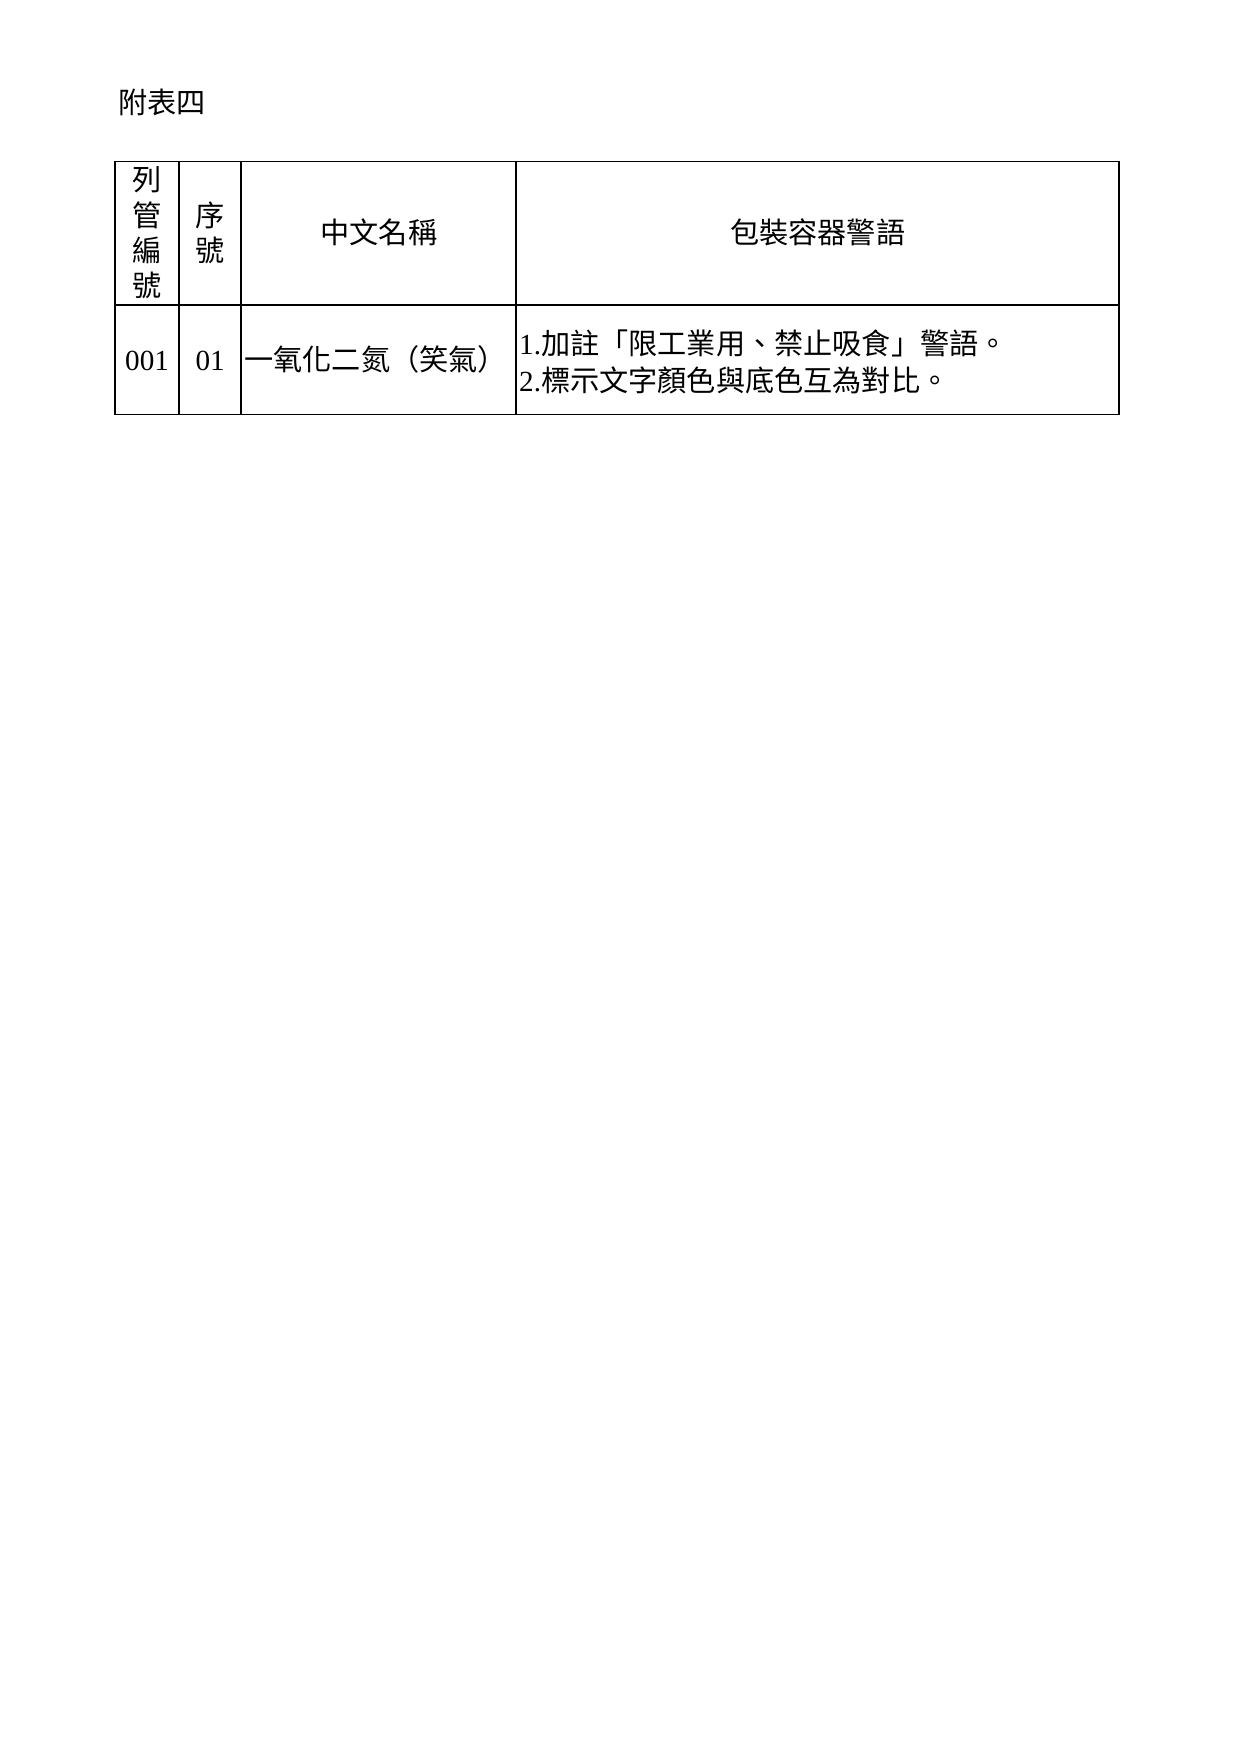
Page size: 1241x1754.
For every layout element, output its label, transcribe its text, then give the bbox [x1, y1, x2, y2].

table_cell 1.加註「限工業用、禁止吸食」警語。 2.標示文字顏色與底色互為對比。 [517, 306, 1118, 413]
table_header 序號 [180, 162, 240, 304]
table_header 包裝容器警語 [517, 162, 1118, 304]
table_cell 001 [116, 306, 178, 413]
table_cell 一氧化二氮（笑氣） [242, 306, 515, 413]
text 附表四 [118, 75, 1122, 123]
table_header 中文名稱 [242, 162, 515, 304]
table_header 列管編號 [116, 162, 178, 304]
table_cell 01 [180, 306, 240, 413]
